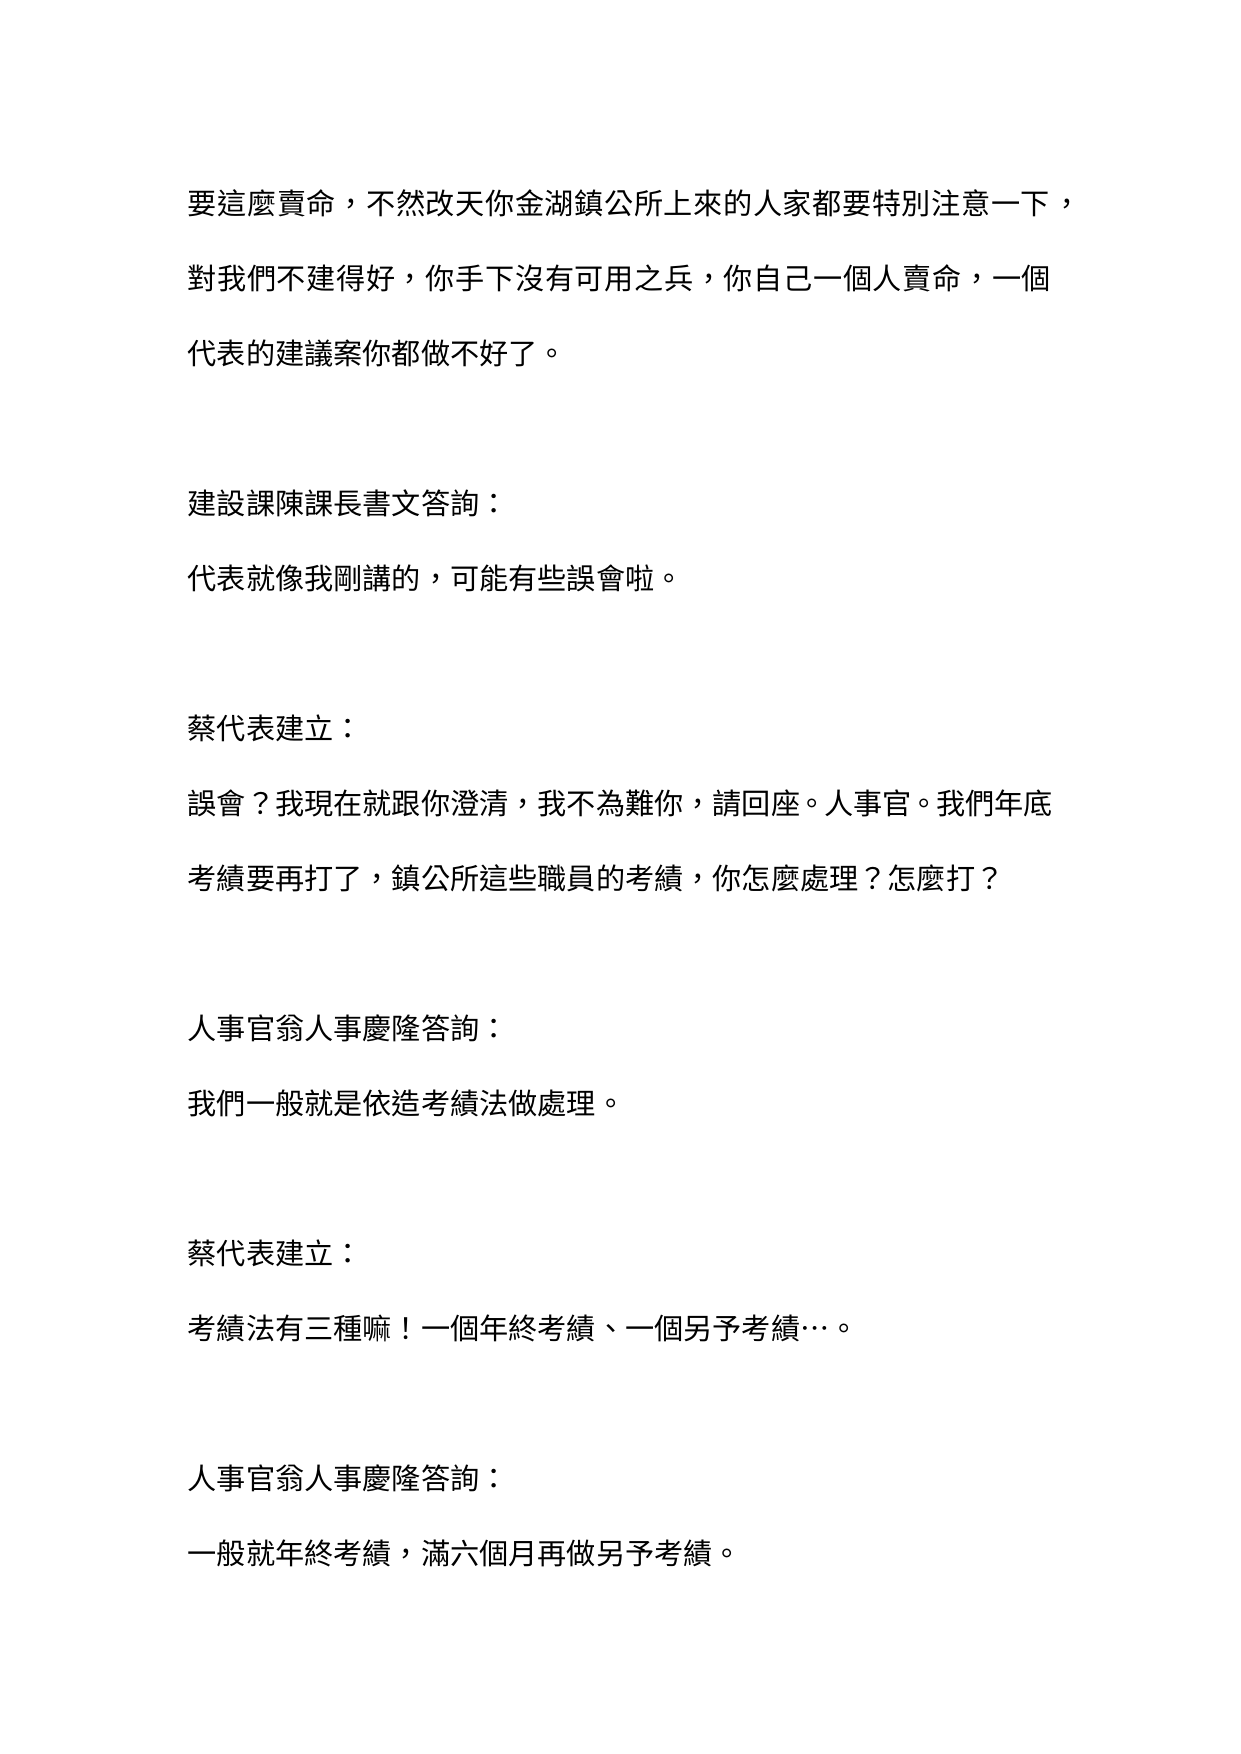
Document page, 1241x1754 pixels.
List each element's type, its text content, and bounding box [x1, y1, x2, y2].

text 有時候長官講的也不一定是對的，你建設課算是技術幕僚，有些技術性的東西你要跟你們老闆講，你不要搞得像塔后忠義宮，還是重畫區停車場，弄到後來大家難堪，不應該做的該提醒你要提醒。包括東村這個案子，事實上你們也知道這不是很妥當，但你們印章還是一個一個蓋，但有可能你們老闆野蠻，結果就會造成這樣。而且縣府很討厭你亂塞，當初呈報預算申請要補助的經費下來，結果做完跟圖說不太一樣，其實人家都注意到了，有時候你剛好就好，不一定要這麼賣命，不然改天你金湖鎮公所上來的人家都要特別注意一下，對我們不建得好，你手下沒有可用之兵，你自己一個人賣命，一個代表的建議案你都做不好了。 [187, 164, 1053, 389]
text 一般就年終考績，滿六個月再做另予考績。 [187, 1514, 1053, 1589]
text 人事官翁人事慶隆答詢： [187, 989, 1053, 1064]
text 代表就像我剛講的，可能有些誤會啦。 [187, 539, 1053, 614]
text 建設課陳課長書文答詢： [187, 464, 1053, 539]
text 考績法有三種嘛！一個年終考績、一個另予考績…。 [187, 1289, 1053, 1364]
text 誤會？我現在就跟你澄清，我不為難你，請回座。人事官。我們年底考績要再打了，鎮公所這些職員的考績，你怎麼處理？怎麼打？ [187, 764, 1053, 914]
text 蔡代表建立： [187, 689, 1053, 764]
text 人事官翁人事慶隆答詢： [187, 1439, 1053, 1514]
text 我們一般就是依造考績法做處理。 [187, 1064, 1053, 1139]
text 蔡代表建立： [187, 1214, 1053, 1289]
